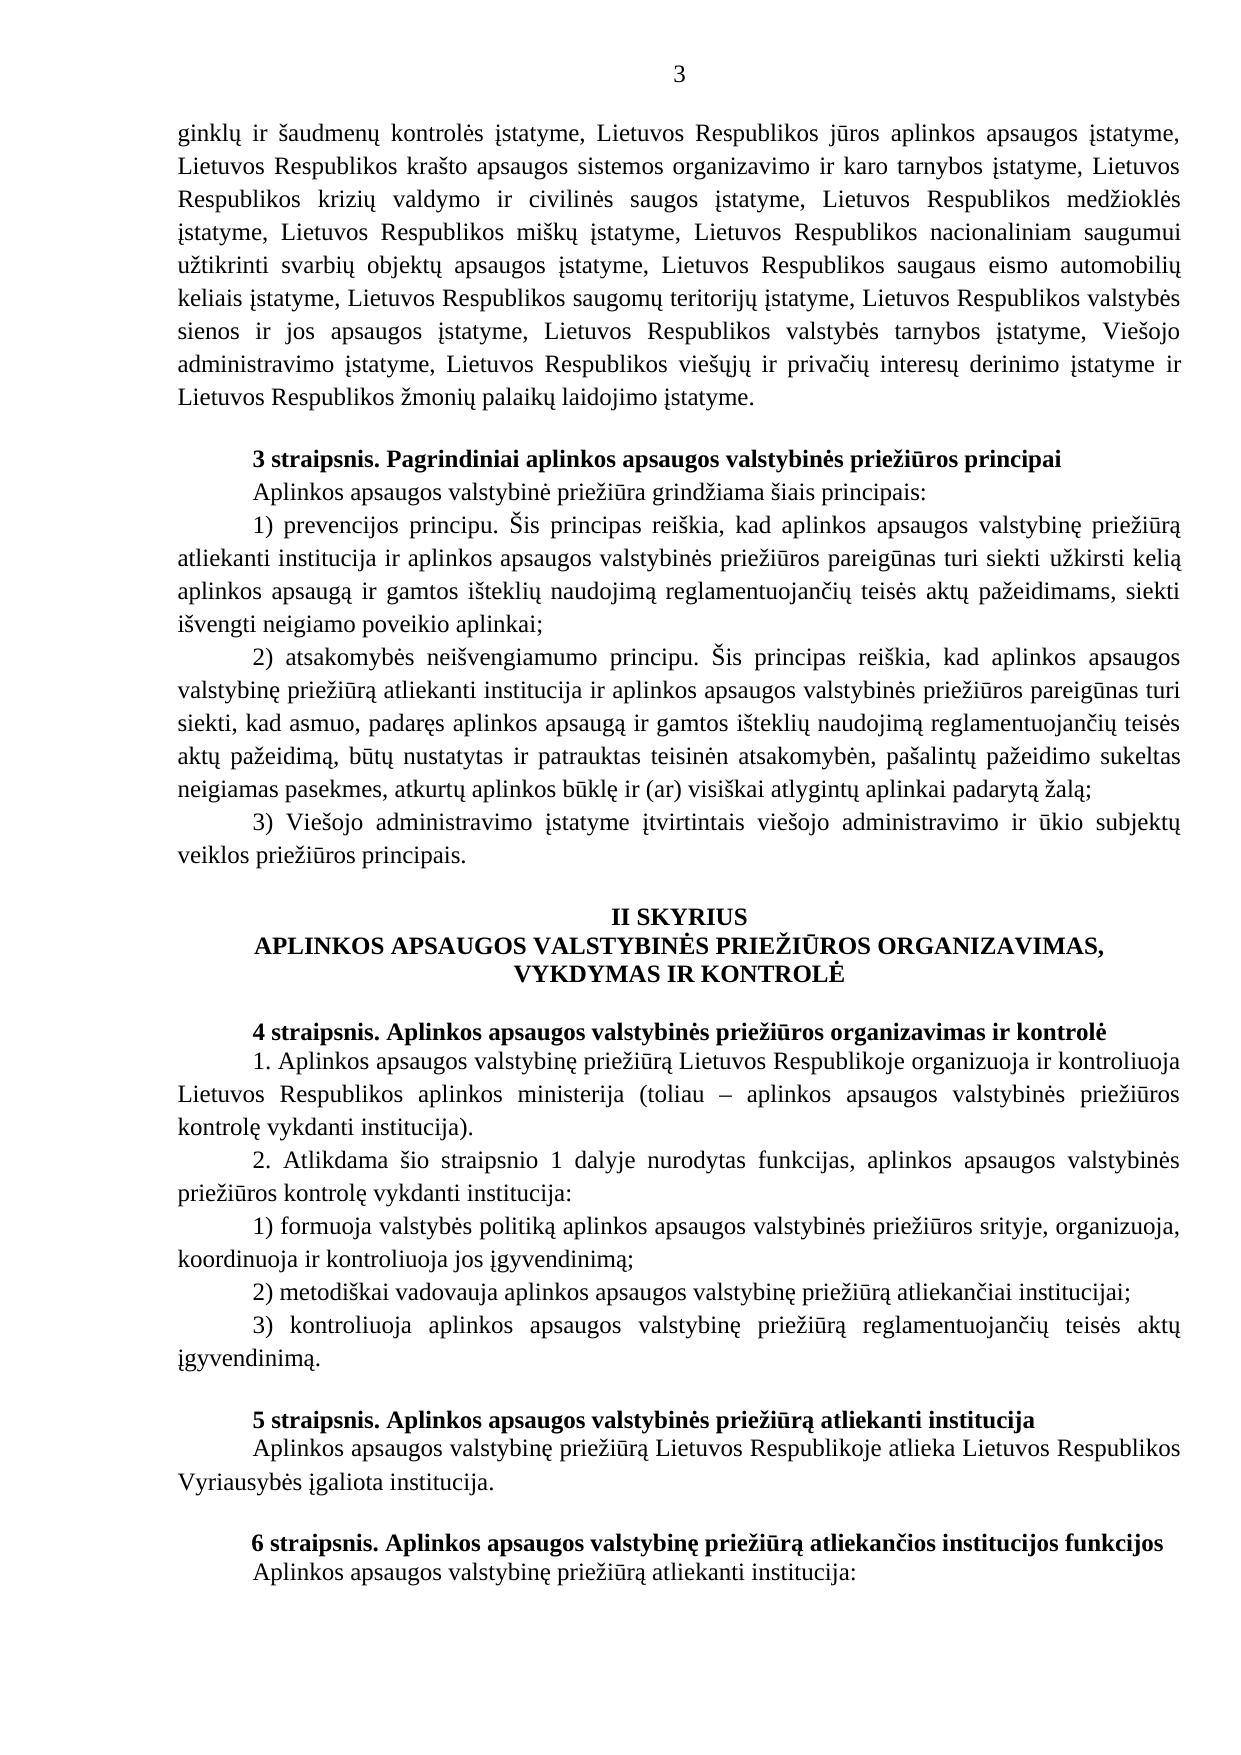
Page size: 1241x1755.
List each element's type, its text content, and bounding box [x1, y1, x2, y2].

text APLINKOS APSAUGOS VALSTYBINĖS PRIEŽIŪROS ORGANIZAVIMAS, VYKDYMAS IR KONTROLĖ [177, 931, 1181, 988]
text 4 straipsnis. Aplinkos apsaugos valstybinės priežiūros organizavimas ir kontrolė [177, 1017, 1181, 1046]
text II SKYRIUS [177, 902, 1181, 931]
text 1) formuoja valstybės politiką aplinkos apsaugos valstybinės priežiūros srityje, organizuoja, koordinuoja ir kontroliuoja jos įgyvendinimą; [177, 1211, 1181, 1273]
text 3) Viešojo administravimo įstatyme įtvirtintais viešojo administravimo ir ūkio subjektų veiklos priežiūros principais. [177, 807, 1181, 869]
text 2) atsakomybės neišvengiamumo principu. Šis principas reiškia, kad aplinkos apsaugos valstybinę priežiūrą atliekanti institucija ir aplinkos apsaugos valstybinės priežiūros pareigūnas turi siekti, kad asmuo, padaręs aplinkos apsaugą ir gamtos išteklių naudojimą reglamentuojančių teisės aktų pažeidimą, būtų nustatytas ir patrauktas teisinėn atsakomybėn, pašalintų pažeidimo sukeltas neigiamas pasekmes, atkurtų aplinkos būklę ir (ar) visiškai atlygintų aplinkai padarytą žalą; [177, 642, 1181, 803]
text 1) prevencijos principu. Šis principas reiškia, kad aplinkos apsaugos valstybinę priežiūrą atliekanti institucija ir aplinkos apsaugos valstybinės priežiūros pareigūnas turi siekti užkirsti kelią aplinkos apsaugą ir gamtos išteklių naudojimą reglamentuojančių teisės aktų pažeidimams, siekti išvengti neigiamo poveikio aplinkai; [177, 510, 1181, 638]
text 2) metodiškai vadovauja aplinkos apsaugos valstybinę priežiūrą atliekančiai institucijai; [177, 1277, 1181, 1306]
text Aplinkos apsaugos valstybinė priežiūra grindžiama šiais principais: [177, 477, 1181, 506]
text 3 straipsnis. Pagrindiniai aplinkos apsaugos valstybinės priežiūros principai [252, 444, 1181, 473]
text Aplinkos apsaugos valstybinę priežiūrą atliekanti institucija: [177, 1557, 1181, 1586]
text 3) kontroliuoja aplinkos apsaugos valstybinę priežiūrą reglamentuojančių teisės aktų įgyvendinimą. [177, 1310, 1181, 1372]
text ginklų ir šaudmenų kontrolės įstatyme, Lietuvos Respublikos jūros aplinkos apsaugos įstatyme, Lietuvos Respublikos krašto apsaugos sistemos organizavimo ir karo tarnybos įstatyme, Lietuvos Respublikos krizių valdymo ir civilinės saugos įstatyme, Lietuvos Respublikos medžioklės įstatyme, Lietuvos Respublikos miškų įstatyme, Lietuvos Respublikos nacionaliniam saugumui užtikrinti svarbių objektų apsaugos įstatyme, Lietuvos Respublikos saugaus eismo automobilių keliais įstatyme, Lietuvos Respublikos saugomų teritorijų įstatyme, Lietuvos Respublikos valstybės sienos ir jos apsaugos įstatyme, Lietuvos Respublikos valstybės tarnybos įstatyme, Viešojo administravimo įstatyme, Lietuvos Respublikos viešųjų ir privačių interesų derinimo įstatyme ir Lietuvos Respublikos žmonių palaikų laidojimo įstatyme. [177, 118, 1181, 411]
text 1. Aplinkos apsaugos valstybinę priežiūrą Lietuvos Respublikoje organizuoja ir kontroliuoja Lietuvos Respublikos aplinkos ministerija (toliau – aplinkos apsaugos valstybinės priežiūros kontrolę vykdanti institucija). [177, 1046, 1181, 1141]
text 2. Atlikdama šio straipsnio 1 dalyje nurodytas funkcijas, aplinkos apsaugos valstybinės priežiūros kontrolę vykdanti institucija: [177, 1145, 1181, 1207]
text 5 straipsnis. Aplinkos apsaugos valstybinės priežiūrą atliekanti institucija [177, 1405, 1181, 1433]
text Aplinkos apsaugos valstybinę priežiūrą Lietuvos Respublikoje atlieka Lietuvos Respublikos Vyriausybės įgaliota institucija. [177, 1433, 1181, 1495]
text 6 straipsnis. Aplinkos apsaugos valstybinę priežiūrą atliekančios institucijos funkcijos [251, 1528, 1181, 1557]
